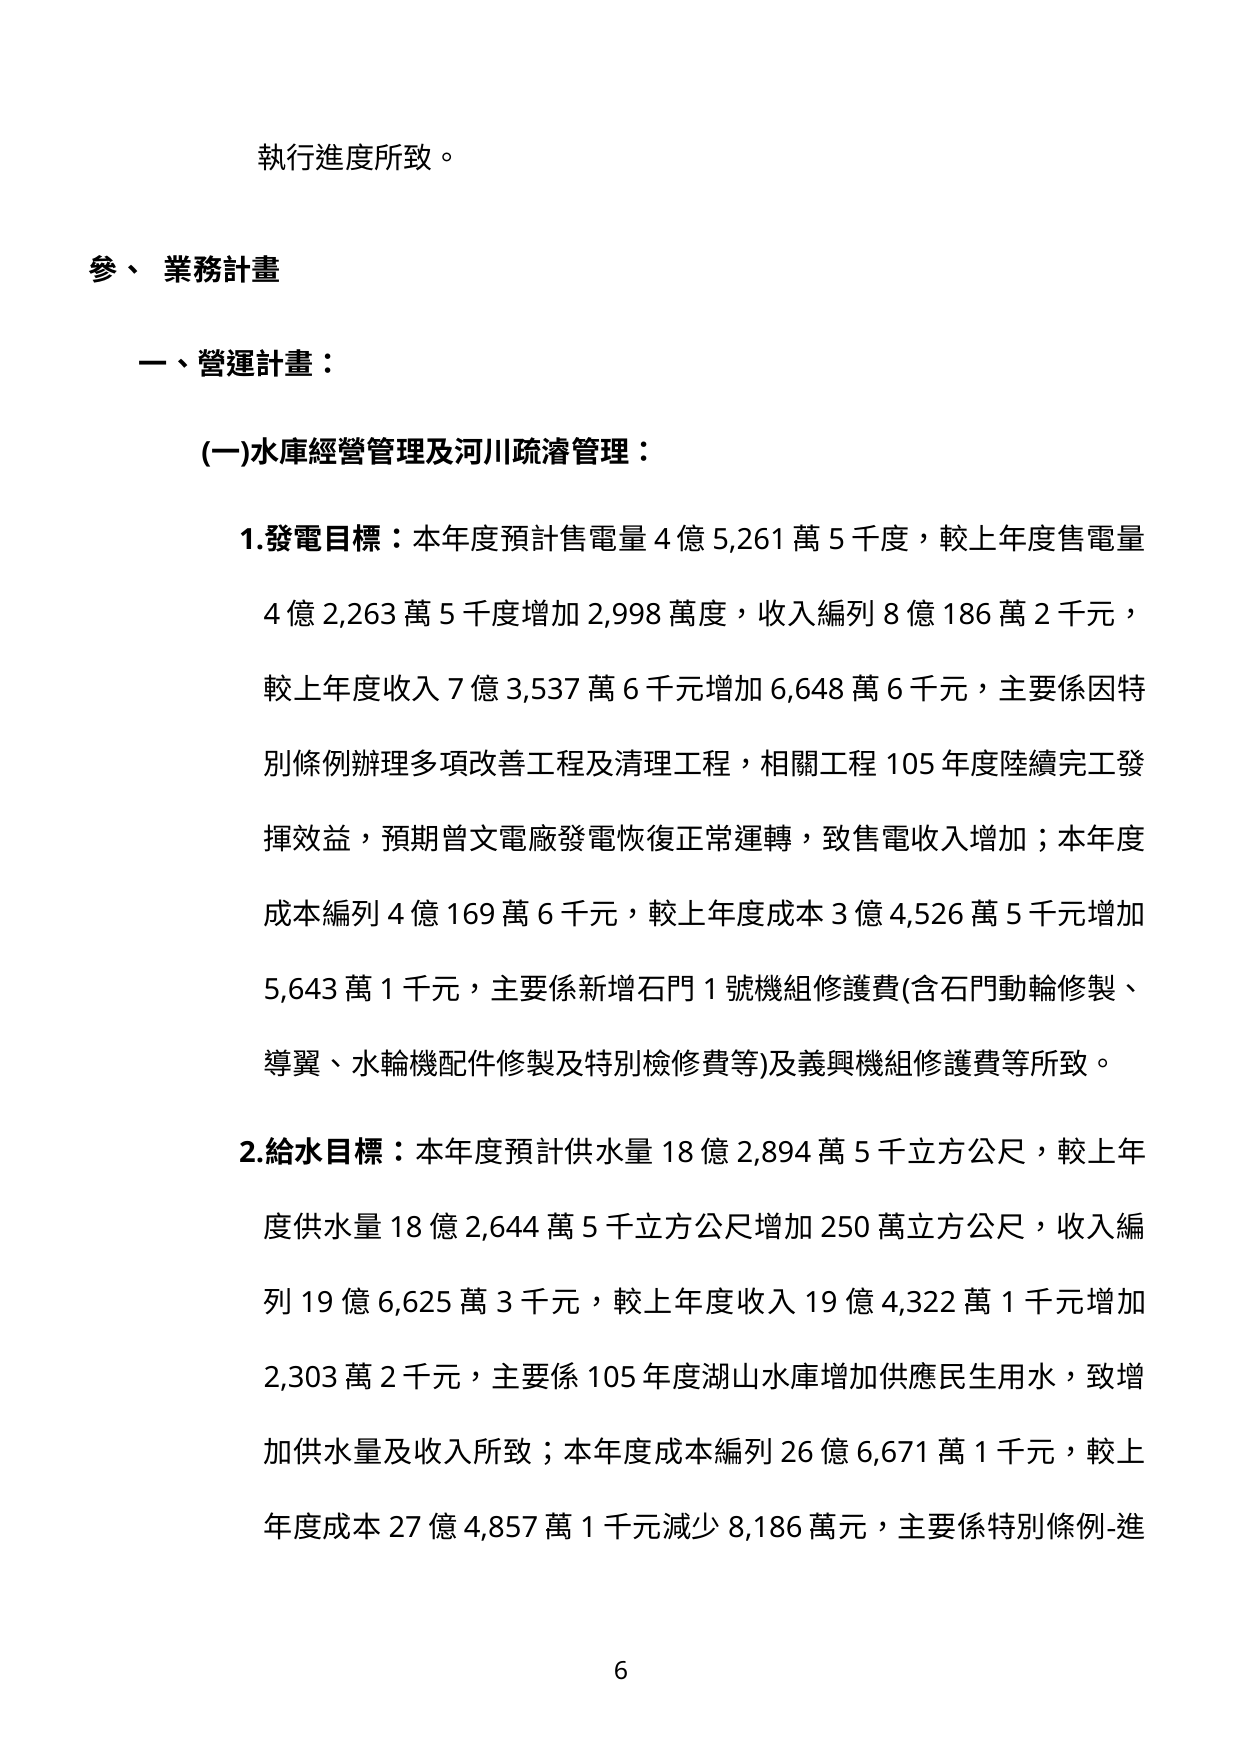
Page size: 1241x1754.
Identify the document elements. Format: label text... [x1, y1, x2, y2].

text 一、營運計畫： [139, 324, 1146, 399]
text 2.給水目標：本年度預計供水量18億2,894萬5千立方公尺，較上年度供水量18億2,644萬5千立方公尺增加250萬立方公尺，收入編列19億6,625萬3千元，較上年度收入19億4,322萬1千元增加2,303萬2千元，主要係105年度湖山水庫增加供應民生用水，致增加供水量及收入所致；本年度成本編列26億6,671萬1千元，較上年度成本27億4,857萬1千元減少8,186萬元，主要係特別條例-進 [239, 1112, 1146, 1562]
list 業務計畫 [89, 231, 1146, 306]
text 執行進度所致。 [201, 118, 1146, 193]
text (一)水庫經營管理及河川疏濬管理： [201, 412, 1146, 487]
text 1.發電目標：本年度預計售電量4億5,261萬5千度，較上年度售電量4億2,263萬5千度增加2,998萬度，收入編列8億186萬2千元，較上年度收入7億3,537萬6千元增加6,648萬6千元，主要係因特別條例辦理多項改善工程及清理工程，相關工程105年度陸續完工發揮效益，預期曾文電廠發電恢復正常運轉，致售電收入增加；本年度成本編列4億169萬6千元，較上年度成本3億4,526萬5千元增加5,643萬1千元，主要係新增石門1號機組修護費(含石門動輪修製、導翼、水輪機配件修製及特別檢修費等)及義興機組修護費等所致。 [239, 499, 1146, 1099]
